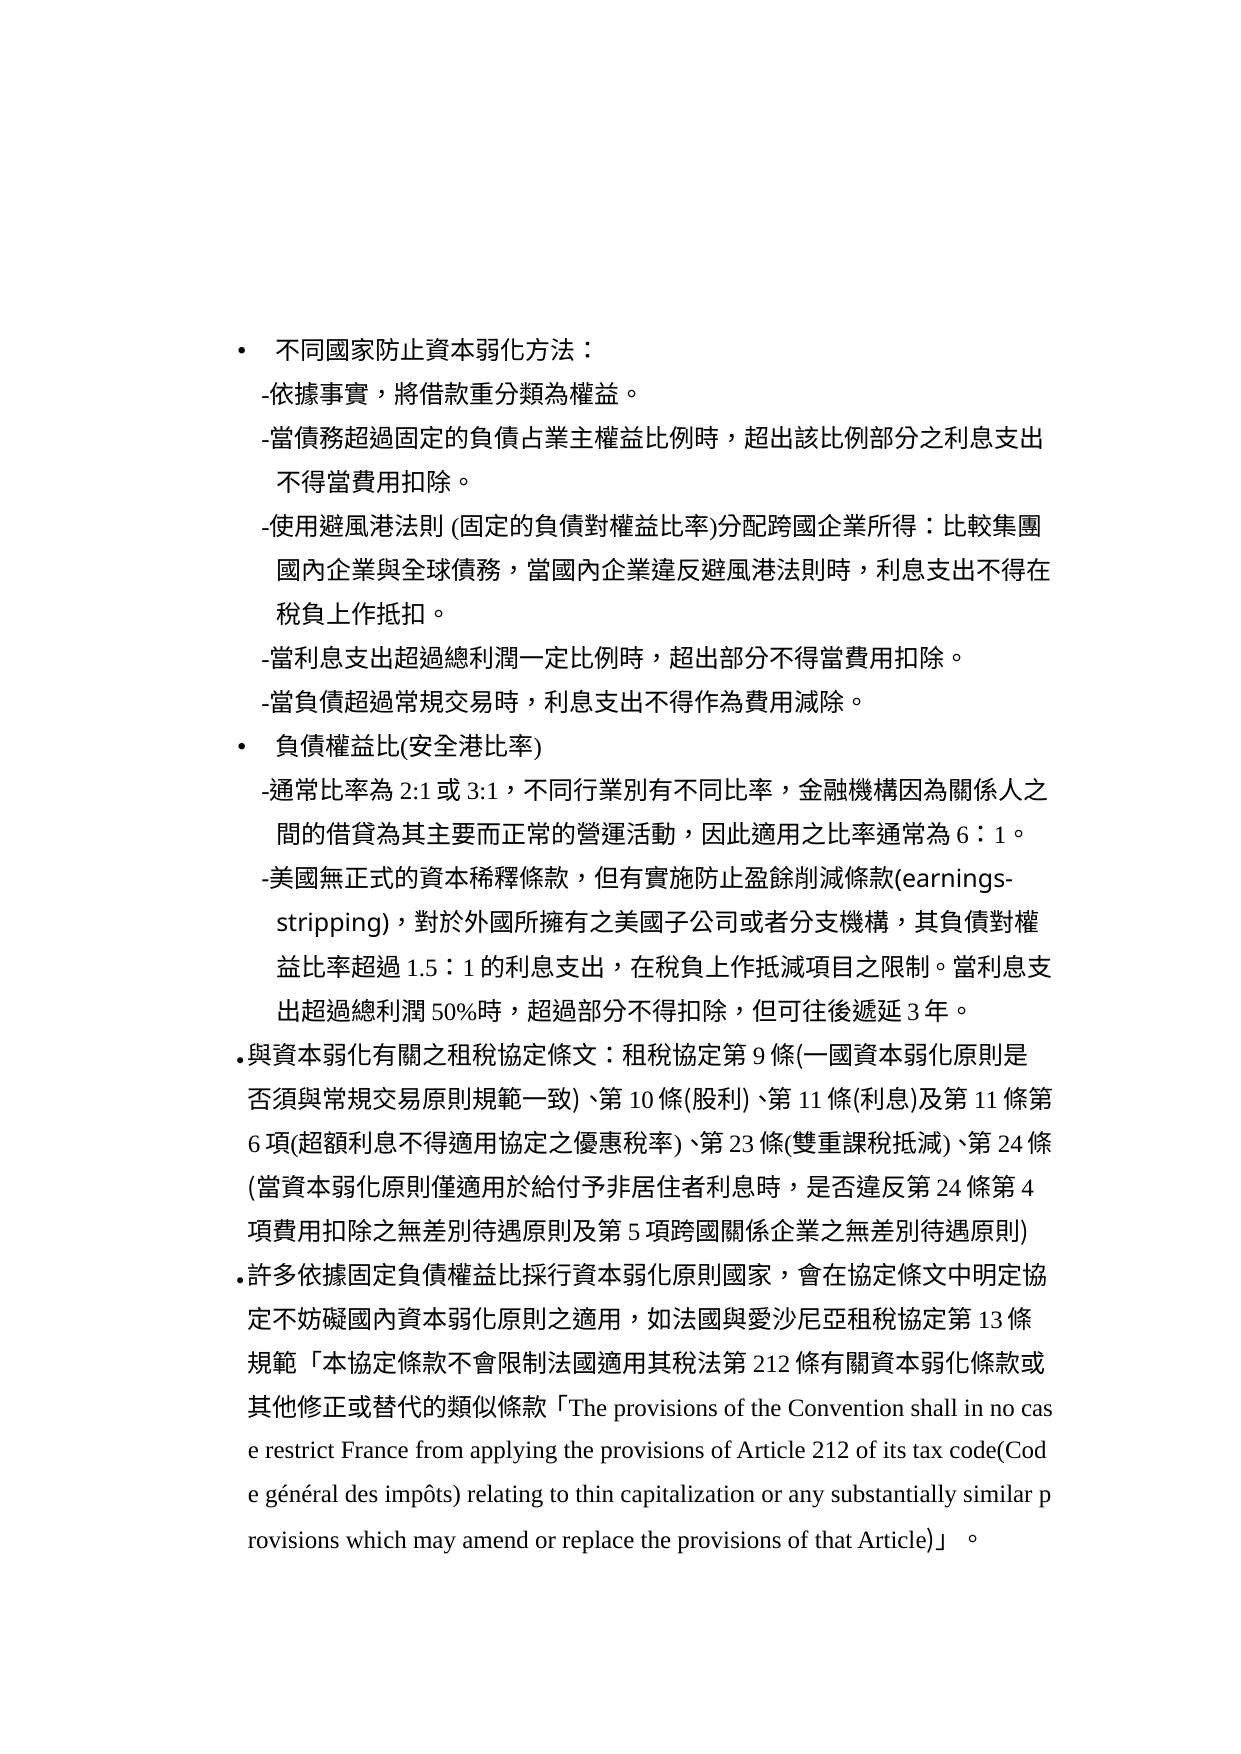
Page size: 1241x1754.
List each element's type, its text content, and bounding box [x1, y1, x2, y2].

list 負債權益比(安全港比率) [237, 723, 1053, 767]
text -依據事實，將借款重分類為權益。 [212, 370, 1053, 414]
list 許多依據固定負債權益比採行資本弱化原則國家，會在協定條文中明定協定不妨礙國內資本弱化原則之適用，如法國與愛沙尼亞租稅協定第13條規範「本協定條款不會限制法國適用其稅法第212條有關資本弱化條款或其他修正或替代的類似條款「The provisions of the Convention shall in no case restrict France from applying the provisions of Article 212 of its tax code(Code général des impôts) relating to thin capitalization or any substantially similar provisions which may amend or replace the provisions of that Article)」。 [236, 1252, 1053, 1560]
text -當利息支出超過總利潤一定比例時，超出部分不得當費用扣除。 [261, 635, 1053, 679]
list 與資本弱化有關之租稅協定條文：租稅協定第9條(一國資本弱化原則是否須與常規交易原則規範一致)、第10條(股利)、第11條(利息)及第11條第6項(超額利息不得適用協定之優惠稅率)、第23條(雙重課稅抵減)、第24條(當資本弱化原則僅適用於給付予非居住者利息時，是否違反第24條第4項費用扣除之無差別待遇原則及第5項跨國關係企業之無差別待遇原則) [236, 1031, 1053, 1252]
text -當債務超過固定的負債占業主權益比例時，超出該比例部分之利息支出不得當費用扣除。 [261, 414, 1053, 502]
text -通常比率為2:1或3:1，不同行業別有不同比率，金融機構因為關係人之間的借貸為其主要而正常的營運活動，因此適用之比率通常為6：1。 [261, 767, 1053, 855]
text -美國無正式的資本稀釋條款，但有實施防止盈餘削減條款(earnings-stripping)，對於外國所擁有之美國子公司或者分支機構，其負債對權益比率超過1.5：1的利息支出，在稅負上作抵減項目之限制。當利息支出超過總利潤50%時，超過部分不得扣除，但可往後遞延3年。 [261, 855, 1053, 1031]
text -當負債超過常規交易時，利息支出不得作為費用減除。 [261, 679, 1053, 723]
list 不同國家防止資本弱化方法： [237, 326, 1053, 370]
text -使用避風港法則 (固定的負債對權益比率)分配跨國企業所得：比較集團國內企業與全球債務，當國內企業違反避風港法則時，利息支出不得在稅負上作抵扣。 [261, 502, 1053, 635]
